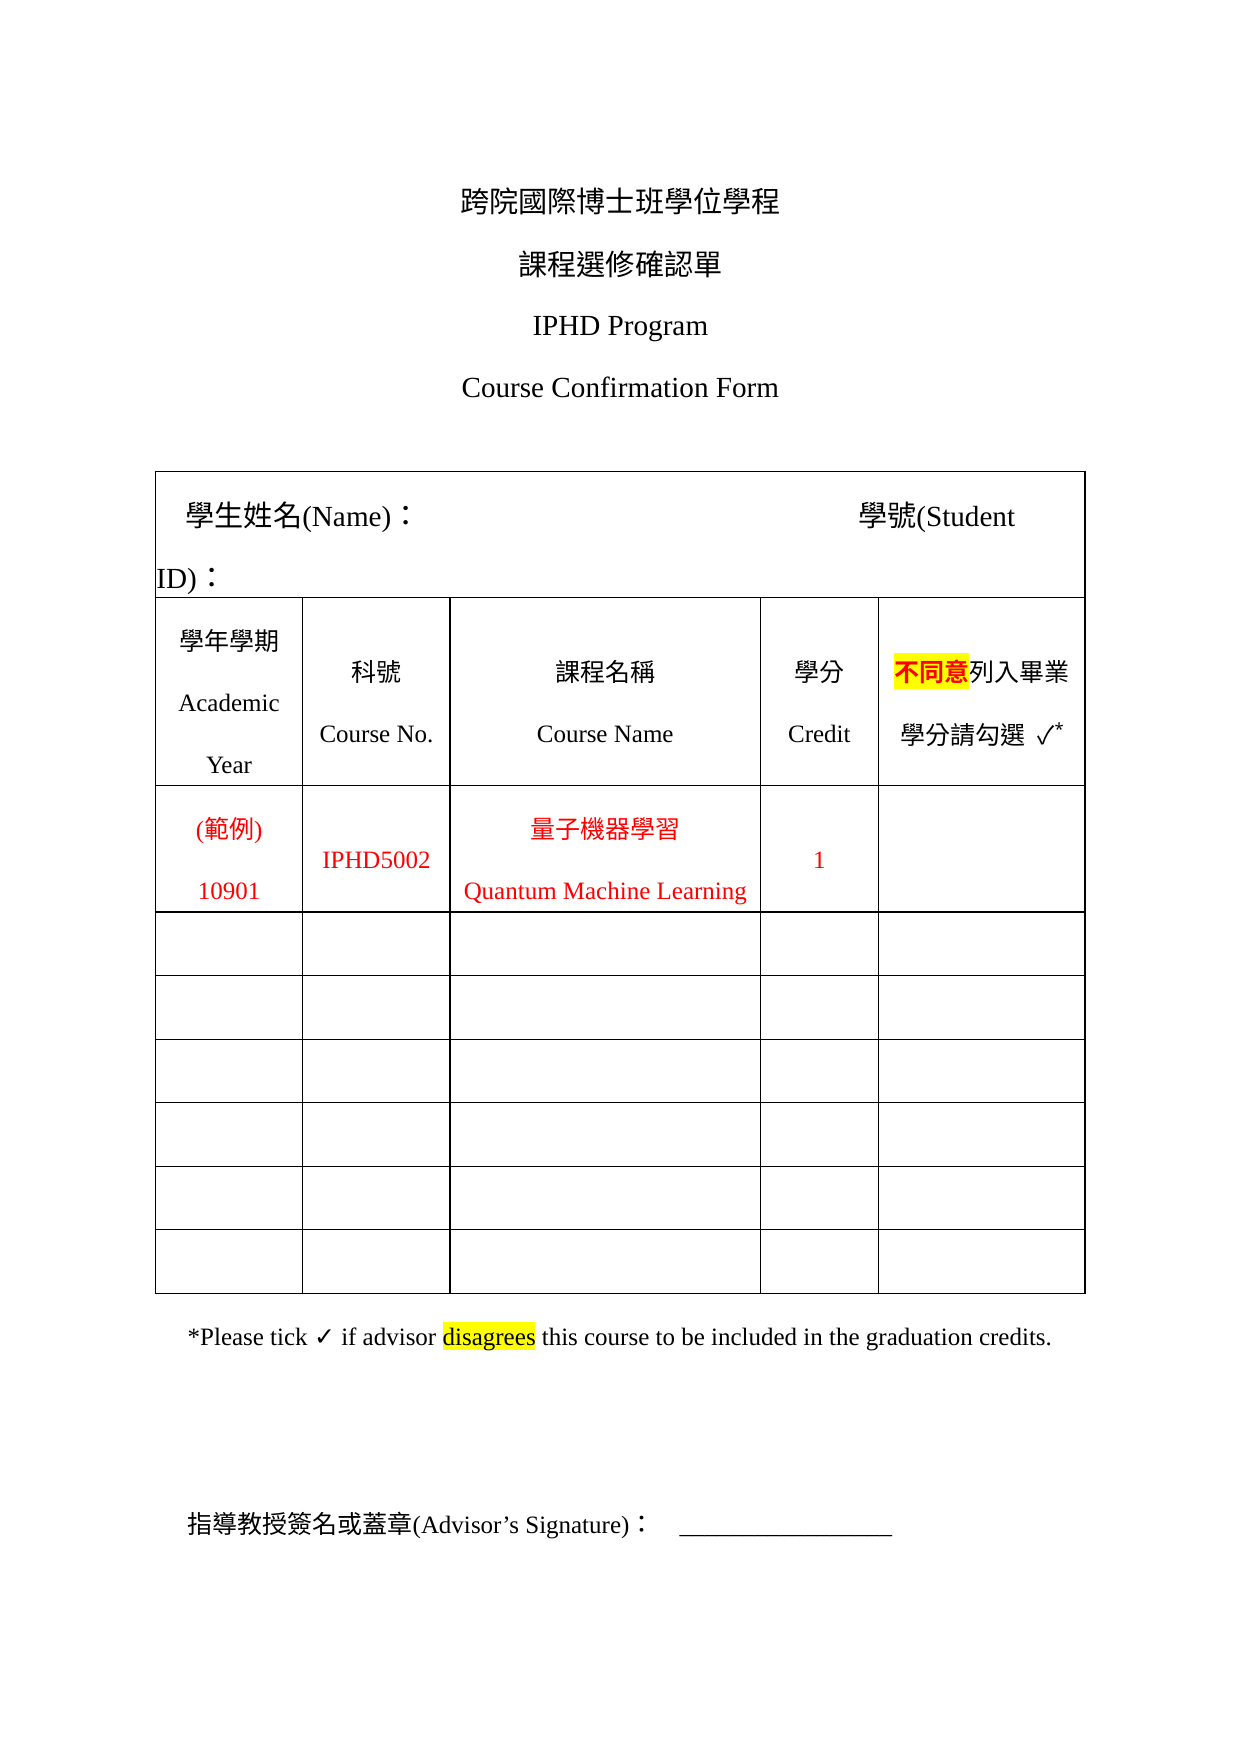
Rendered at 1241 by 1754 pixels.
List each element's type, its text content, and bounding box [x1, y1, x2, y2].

table_cell [451, 1167, 760, 1229]
table_cell [879, 1167, 1084, 1229]
table_cell [761, 976, 878, 1038]
table_cell [451, 976, 760, 1038]
table_header 學生姓名(Name)： 學號(Student ID)： [156, 472, 1084, 597]
table_cell [156, 913, 302, 975]
text 課程選修確認單 [187, 221, 1053, 283]
table_cell [451, 1103, 760, 1166]
table_cell 學分 Credit [761, 598, 878, 785]
table_cell [303, 913, 449, 975]
text 跨院國際博士班學位學程 [187, 158, 1053, 221]
table_cell [879, 913, 1084, 975]
table_cell [303, 1103, 449, 1166]
table_cell [303, 1040, 449, 1102]
table_cell (範例) 10901 [156, 786, 302, 911]
table_cell 學年學期 Academic Year [156, 598, 302, 785]
table_cell 科號 Course No. [303, 598, 449, 785]
table_cell [451, 1040, 760, 1102]
table_cell 課程名稱 Course Name [451, 598, 760, 785]
table_cell [879, 976, 1084, 1038]
table_cell [451, 1230, 760, 1293]
table_cell [451, 913, 760, 975]
table_cell [761, 1230, 878, 1293]
table_cell 不同意列入畢業學分請勾選 ✓* [879, 598, 1084, 785]
table_cell [303, 1230, 449, 1293]
table_cell [303, 976, 449, 1038]
text Course Confirmation Form [187, 346, 1053, 408]
table_cell [156, 1040, 302, 1102]
text 指導教授簽名或蓋章(Advisor’s Signature)： _________________ [187, 1481, 1053, 1544]
table_cell 1 [761, 786, 878, 911]
table_cell [761, 1040, 878, 1102]
table_cell [303, 1167, 449, 1229]
table_cell [879, 1230, 1084, 1293]
text IPHD Program [187, 283, 1053, 346]
table_cell [156, 976, 302, 1038]
table_cell [156, 1103, 302, 1166]
table_cell [761, 1167, 878, 1229]
table_cell [156, 1230, 302, 1293]
table_cell [879, 1040, 1084, 1102]
table_cell [156, 1167, 302, 1229]
text *Please tick ✓ if advisor disagrees this course to be included in the graduation credits. [187, 1294, 1053, 1356]
table_cell [879, 786, 1084, 911]
table_cell IPHD5002 [303, 786, 449, 911]
table_cell 量子機器學習 Quantum Machine Learning [451, 786, 760, 911]
table_cell [879, 1103, 1084, 1166]
table_cell [761, 1103, 878, 1166]
table_cell [761, 913, 878, 975]
